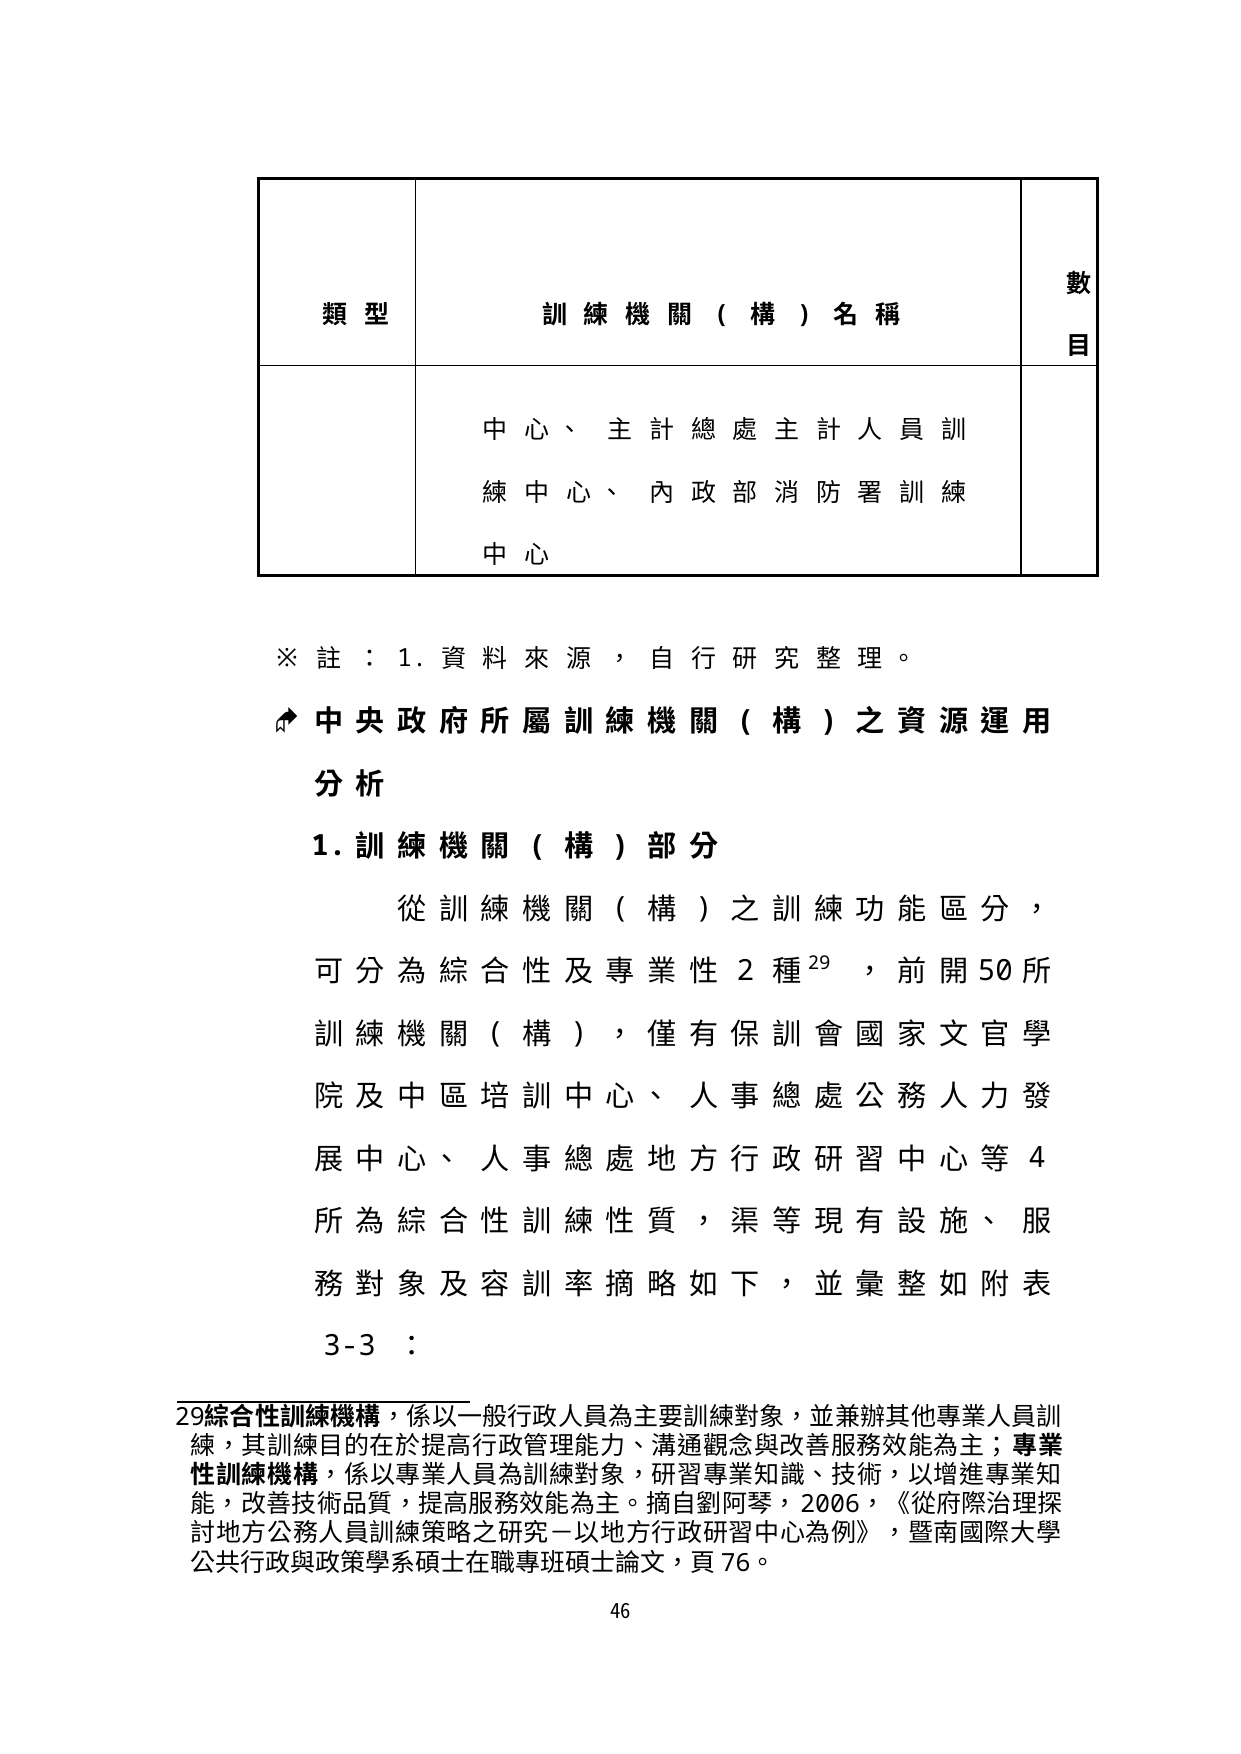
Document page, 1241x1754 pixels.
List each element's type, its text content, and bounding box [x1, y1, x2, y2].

table_header 類型 [260, 180, 415, 365]
table_cell 中心、主計總處主計人員訓練中心、內政部消防署訓練中心 [416, 366, 1020, 574]
text 1.訓練機關(構)部分 [271, 802, 1058, 865]
text 中央政府所屬訓練機關(構)之資源運用分析 [244, 677, 1058, 802]
text ※註：1.資料來源，自行研究整理。 [247, 615, 1058, 677]
table_header 數目 [1022, 180, 1096, 365]
table_cell [1022, 366, 1096, 574]
table_cell [260, 366, 415, 574]
text 從訓練機關(構)之訓練功能區分，可分為綜合性及專業性2種，前開50所訓練機關(構)，僅有保訓會國家文官學院及中區培訓中心、人事總處公務人力發展中心、人事總處地方行政研習中心等4所為綜合性訓練性質，渠等現有設施、服務對象及容訓率摘略如下，並彙整如附表3-3： [306, 865, 1058, 1365]
table_header 訓練機關(構)名稱 [416, 180, 1020, 365]
text 綜合性訓練機構，係以一般行政人員為主要訓練對象，並兼辦其他專業人員訓練，其訓練目的在於提高行政管理能力、溝通觀念與改善服務效能為主；專業性訓練機構，係以專業人員為訓練對象，研習專業知識、技術，以增進專業知能，改善技術品質，提高服務效能為主。摘自劉阿琴，2006，《從府際治理探討地方公務人員訓練策略之研究－以地方行政研習中心為例》，暨南國際大學公共行政與政策學系碩士在職專班碩士論文，頁76。 [174, 1402, 1063, 1577]
